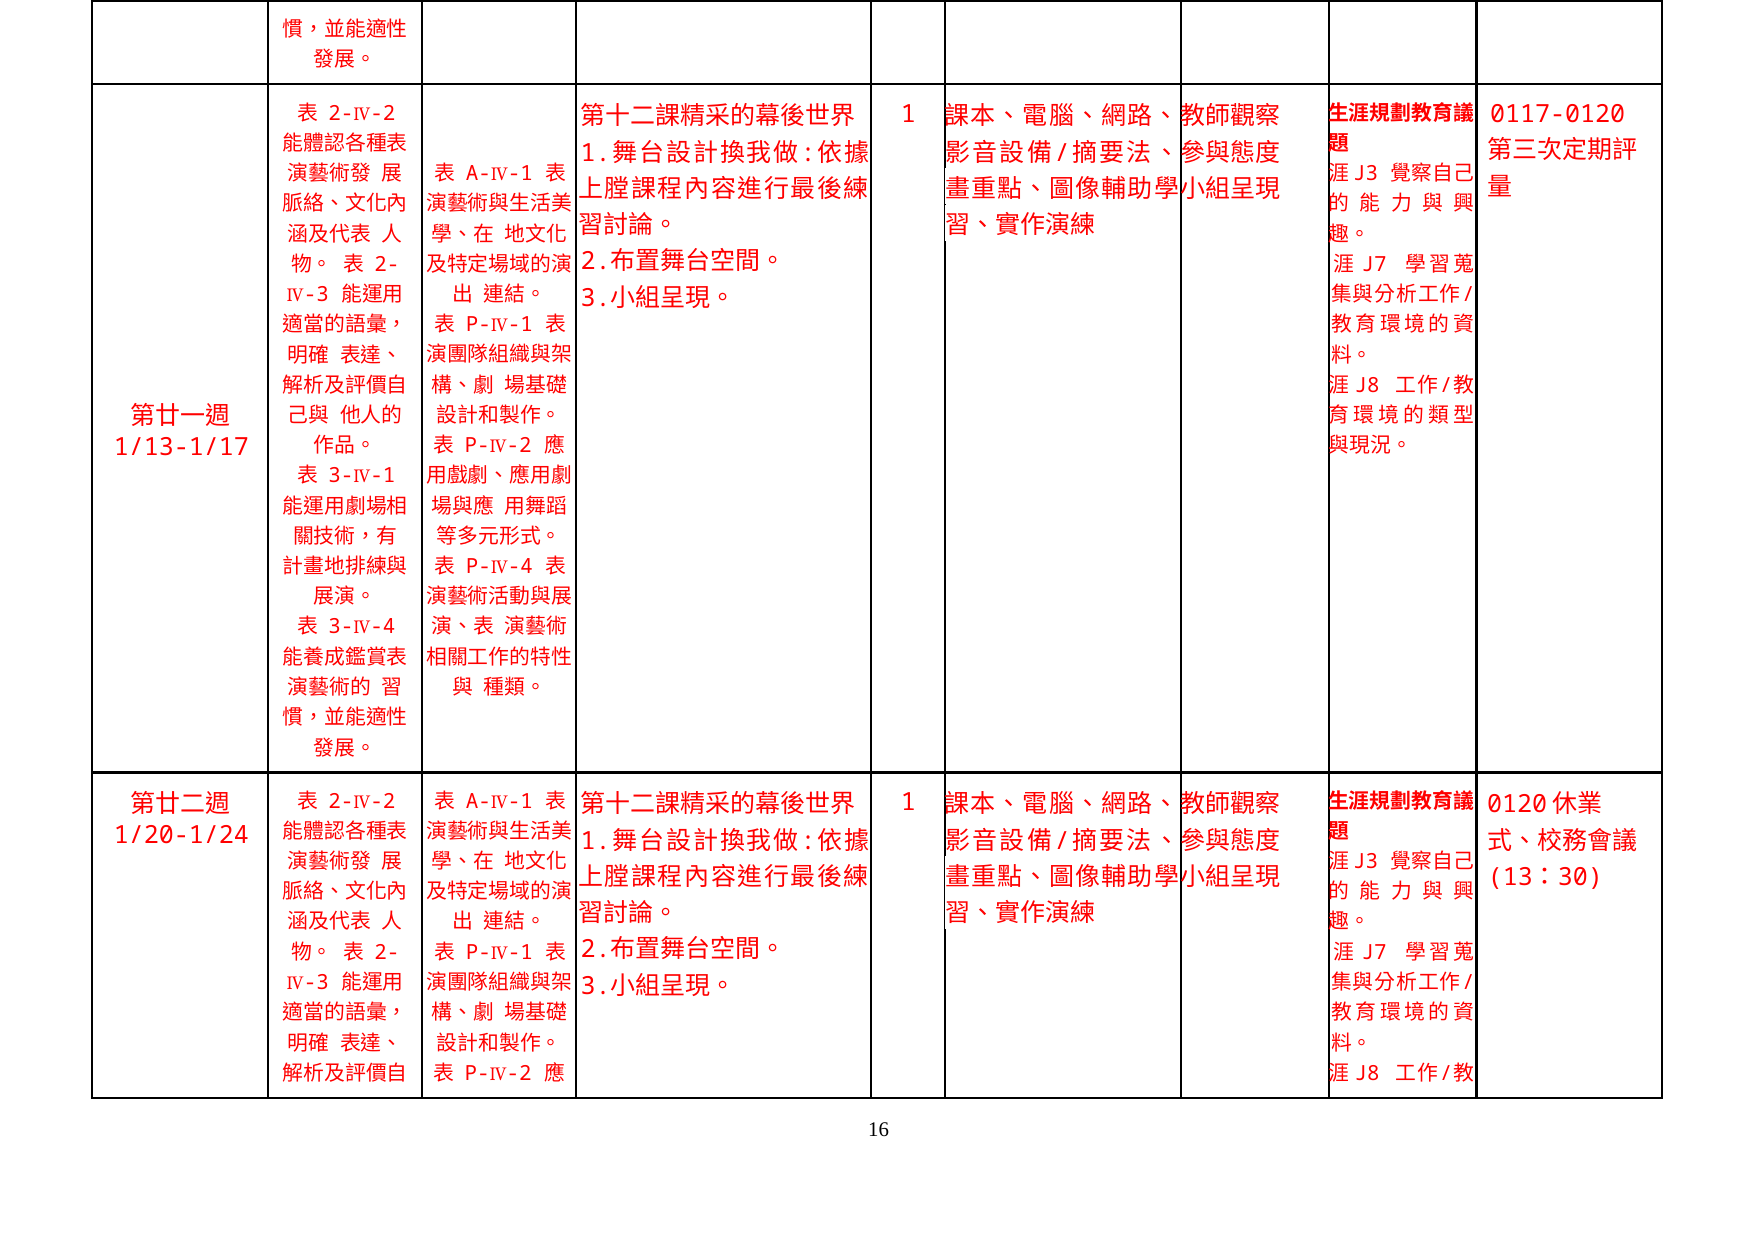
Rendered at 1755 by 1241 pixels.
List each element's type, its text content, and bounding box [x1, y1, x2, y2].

table_cell [1478, 2, 1661, 83]
table_cell 課本、電腦、網路、影音設備/摘要法、畫重點、圖像輔助學習、實作演練 [946, 85, 1180, 771]
table_cell 第廿一週 1/13-1/17 [93, 85, 267, 771]
table_cell 課本、電腦、網路、影音設備/摘要法、畫重點、圖像輔助學習、實作演練 [946, 774, 1180, 1097]
table_cell [93, 2, 267, 83]
table_cell 表 A-Ⅳ-1 表演藝術與生活美學、在 地文化及特定場域的演出 連結。 表 P-Ⅳ-1 表演團隊組織與架構、劇 場基礎設計和製作。 表 P-Ⅳ-2 應 [423, 774, 575, 1097]
table_cell [1182, 2, 1328, 83]
table_cell 1 [872, 774, 944, 1097]
table_cell [1330, 2, 1475, 83]
table_cell 表 2-Ⅳ-2 能體認各種表演藝術發 展脈絡、文化內涵及代表 人物。 表 2-Ⅳ-3 能運用適當的語彙，明確 表達、解析及評價自 [269, 774, 421, 1097]
table_cell 0120休業式、校務會議(13：30) [1478, 774, 1661, 1097]
table_cell 教師觀察 參與態度 小組呈現 [1182, 774, 1328, 1097]
table_cell 慣，並能適性發展。 [269, 2, 421, 83]
table_cell [577, 2, 870, 83]
table_cell 第廿二週 1/20-1/24 [93, 774, 267, 1097]
table_cell [423, 2, 575, 83]
table_cell [946, 2, 1180, 83]
table_cell 第十二課精采的幕後世界 1.舞台設計換我做:依據上膛課程內容進行最後練習討論。 2.布置舞台空間。 3.小組呈現。 [577, 774, 870, 1097]
table_cell 生涯規劃教育議題 涯J3 覺察自己的能力與興趣。 涯J7 學習蒐集與分析工作/教育環境的資料。 涯J8 工作/教育環境的類型與現況。 [1330, 85, 1475, 771]
table_cell 表 2-Ⅳ-2 能體認各種表演藝術發 展脈絡、文化內涵及代表 人物。 表 2-Ⅳ-3 能運用適當的語彙，明確 表達、解析及評價自己與 他人的作品。 表 3-Ⅳ-1 能運用劇場相關技術，有 計畫地排練與展演。 表 3-Ⅳ-4 能養成鑑賞表演藝術的 習慣，並能適性發展。 [269, 85, 421, 771]
table_cell 表 A-Ⅳ-1 表演藝術與生活美學、在 地文化及特定場域的演出 連結。 表 P-Ⅳ-1 表演團隊組織與架構、劇 場基礎設計和製作。 表 P-Ⅳ-2 應用戲劇、應用劇場與應 用舞蹈等多元形式。 表 P-Ⅳ-4 表演藝術活動與展演、表 演藝術相關工作的特性與 種類。 [423, 85, 575, 771]
table_cell 1 [872, 85, 944, 771]
table_cell 生涯規劃教育議題 涯J3 覺察自己的能力與興趣。 涯J7 學習蒐集與分析工作/教育環境的資料。 涯J8 工作/教 [1330, 774, 1475, 1097]
table_cell [872, 2, 944, 83]
table_cell 教師觀察 參與態度 小組呈現 [1182, 85, 1328, 771]
table_cell 第十二課精采的幕後世界 1.舞台設計換我做:依據上膛課程內容進行最後練習討論。 2.布置舞台空間。 3.小組呈現。 [577, 85, 870, 771]
table_cell 0117-0120第三次定期評量 [1478, 85, 1661, 771]
